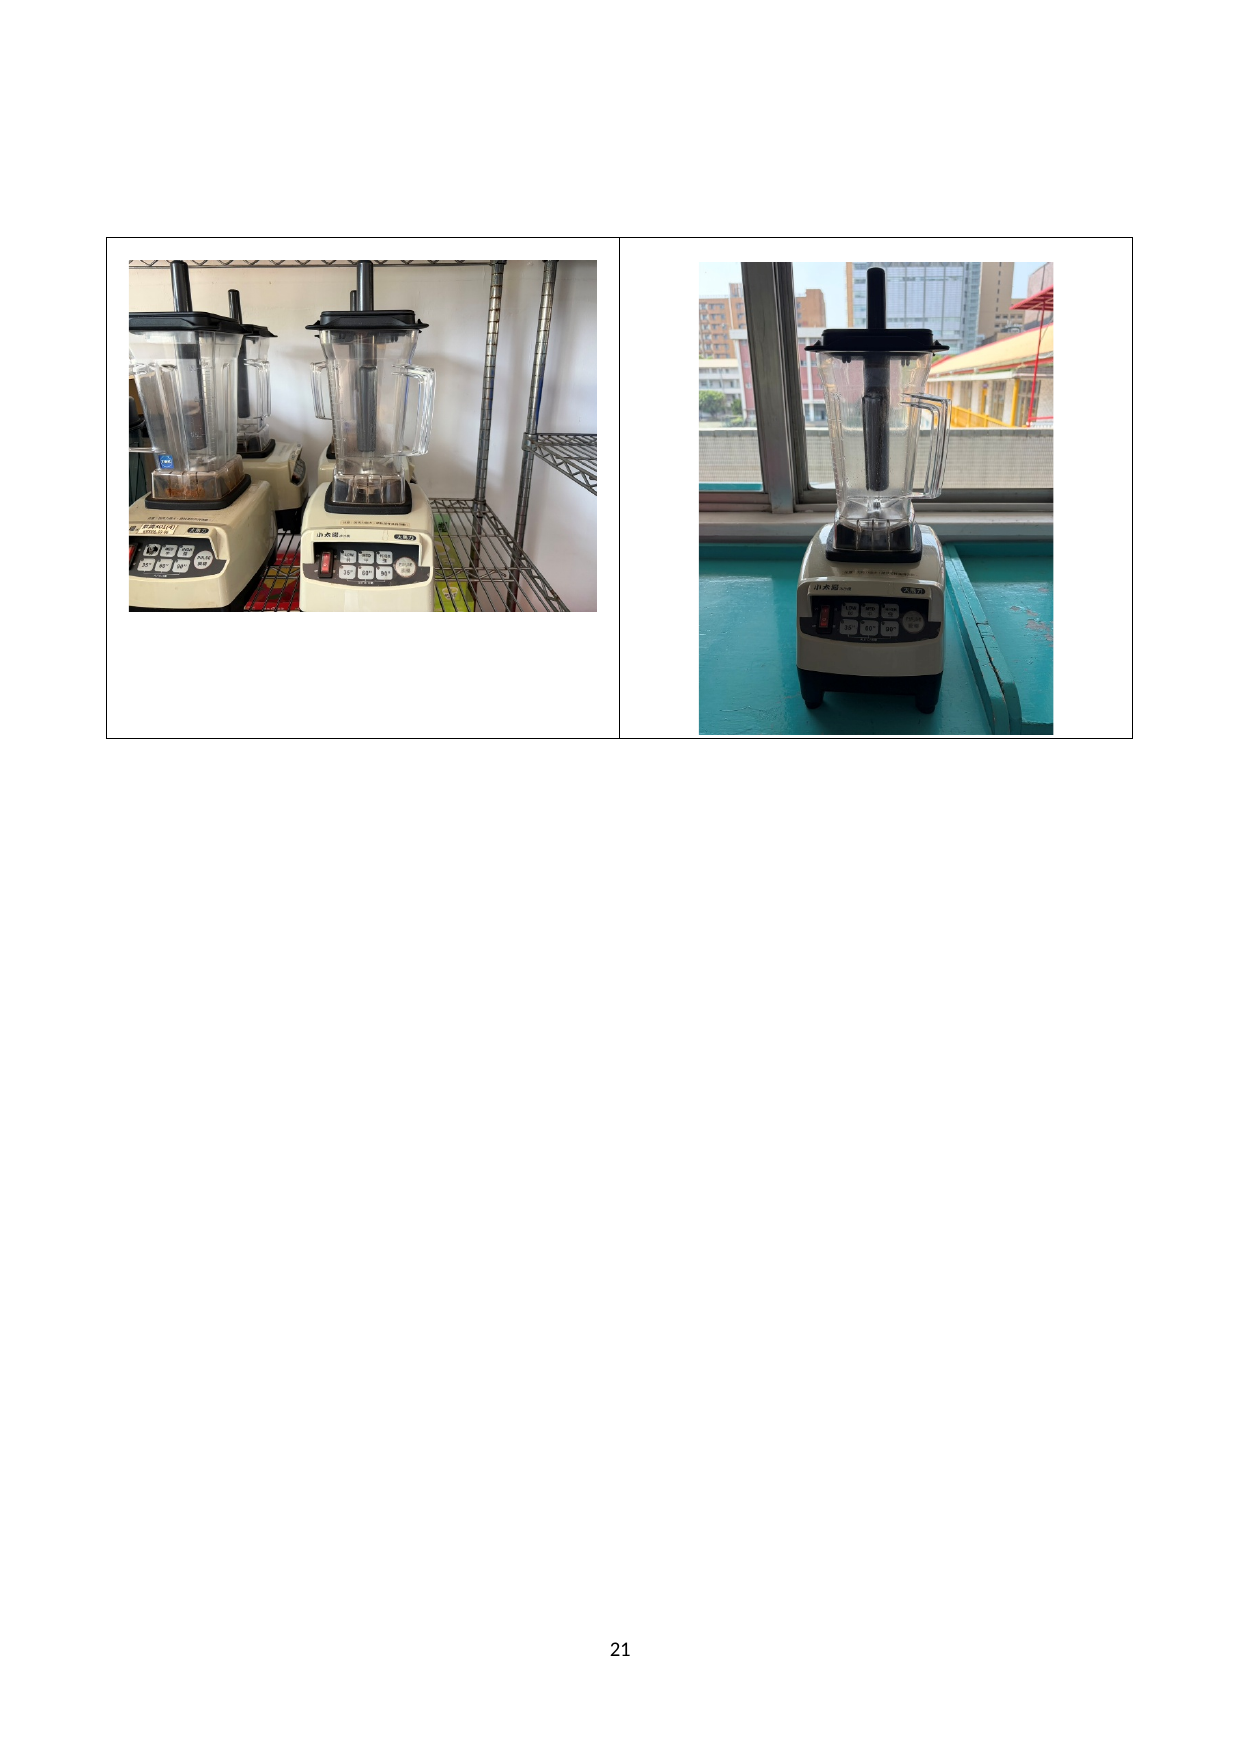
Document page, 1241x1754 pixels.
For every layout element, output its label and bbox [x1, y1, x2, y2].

table_header [107, 238, 619, 738]
table_header [620, 238, 1132, 738]
